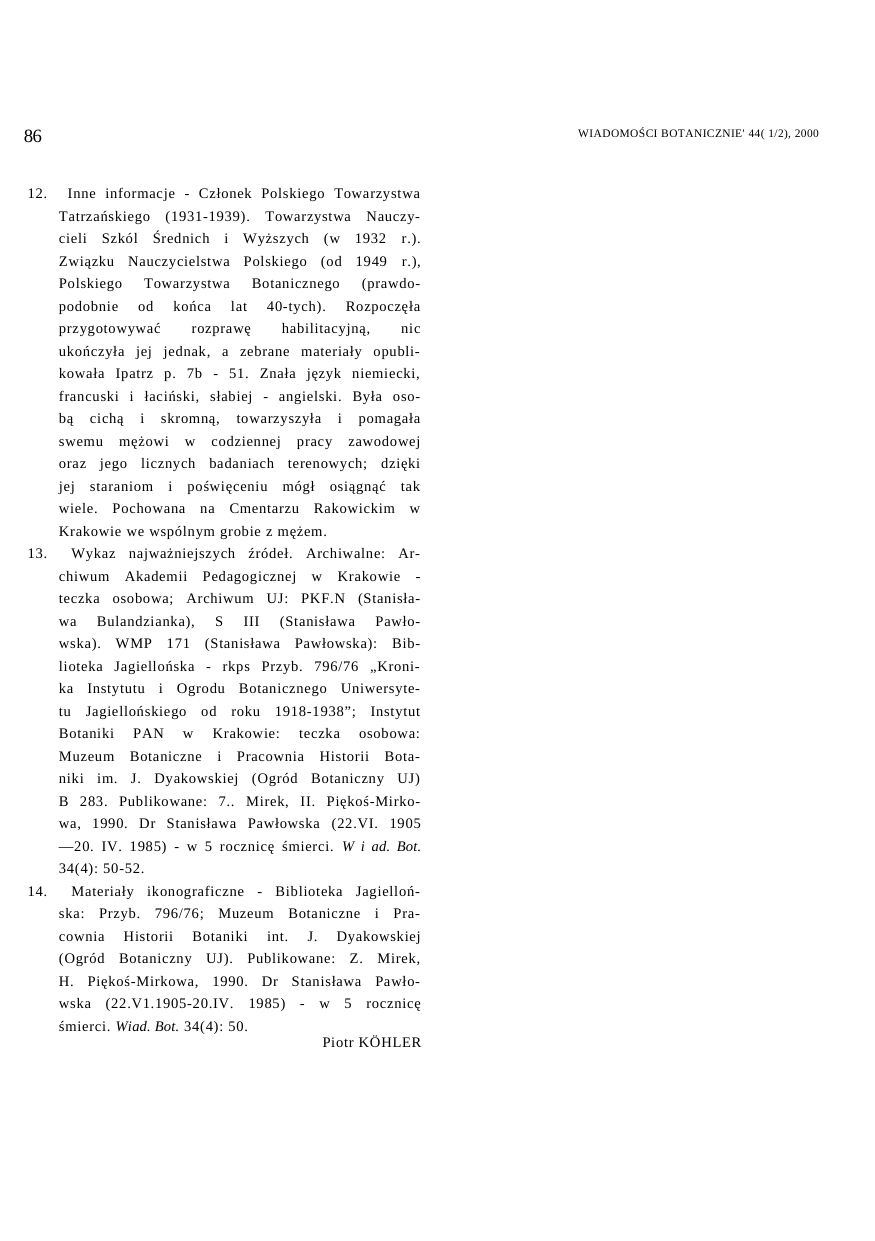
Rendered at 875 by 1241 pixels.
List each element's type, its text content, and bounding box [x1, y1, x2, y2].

text WIADOMOŚCI BOTANICZNIE' 44( 1/2), 2000 [578, 128, 819, 139]
list Inne informacje - Członek Polskiego Towarzystwa Tatrzańskiego (1931-1939). Towarzystwa Nauczy- cieli Szkól Średnich i Wyższych (w 1932 r.). Związku Nauczycielstwa Polskiego (od 1949 r.), Polskiego Towarzystwa Botanicznego (prawdo- podobnie od końca lat 40-tych). Rozpoczęła przygotowywać rozprawę habilitacyjną, nic ukończyła jej jednak, a zebrane materiały opubli- kowała Ipatrz p. 7b - 51. Znała język niemiecki, francuski i łaciński, słabiej - angielski. Była oso- bą cichą i skromną, towarzyszyła i pomagała swemu mężowi w codziennej pracy zawodowej oraz jego licznych badaniach terenowych; dzięki jej staraniom i poświęceniu mógł osiągnąć tak wiele. Pochowana na Cmentarzu Rakowickim w Krakowie we wspólnym grobie z mężem. [27, 181, 421, 541]
text 86 [23, 127, 42, 146]
text Piotr KÖHLER [27, 1036, 421, 1051]
list Materiały ikonograficzne - Biblioteka Jagielloń- ska: Przyb. 796/76; Muzeum Botaniczne i Pra- cownia Historii Botaniki int. J. Dyakowskiej (Ogród Botaniczny UJ). Publikowane: Z. Mirek, H. Piękoś-Mirkowa, 1990. Dr Stanisława Pawło- wska (22.V1.1905-20.IV. 1985) - w 5 rocznicę śmierci. Wiad. Bot. 34(4): 50. [27, 878, 421, 1036]
list Wykaz najważniejszych źródeł. Archiwalne: Ar- chiwum Akademii Pedagogicznej w Krakowie - teczka osobowa; Archiwum UJ: PKF.N (Stanisła- wa Bulandzianka), S III (Stanisława Pawło- wska). WMP 171 (Stanisława Pawłowska): Bib- lioteka Jagiellońska - rkps Przyb. 796/76 „Kroni- ka Instytutu i Ogrodu Botanicznego Uniwersyte- tu Jagiellońskiego od roku 1918-1938”; Instytut Botaniki PAN w Krakowie: teczka osobowa: Muzeum Botaniczne i Pracownia Historii Bota- niki im. J. Dyakowskiej (Ogród Botaniczny UJ) B 283. Publikowane: 7.. Mirek, II. Piękoś-Mirko- wa, 1990. Dr Stanisława Pawłowska (22.VI. 1905 —20. IV. 1985) - w 5 rocznicę śmierci. W i ad. Bot. 34(4): 50-52. [27, 541, 421, 878]
